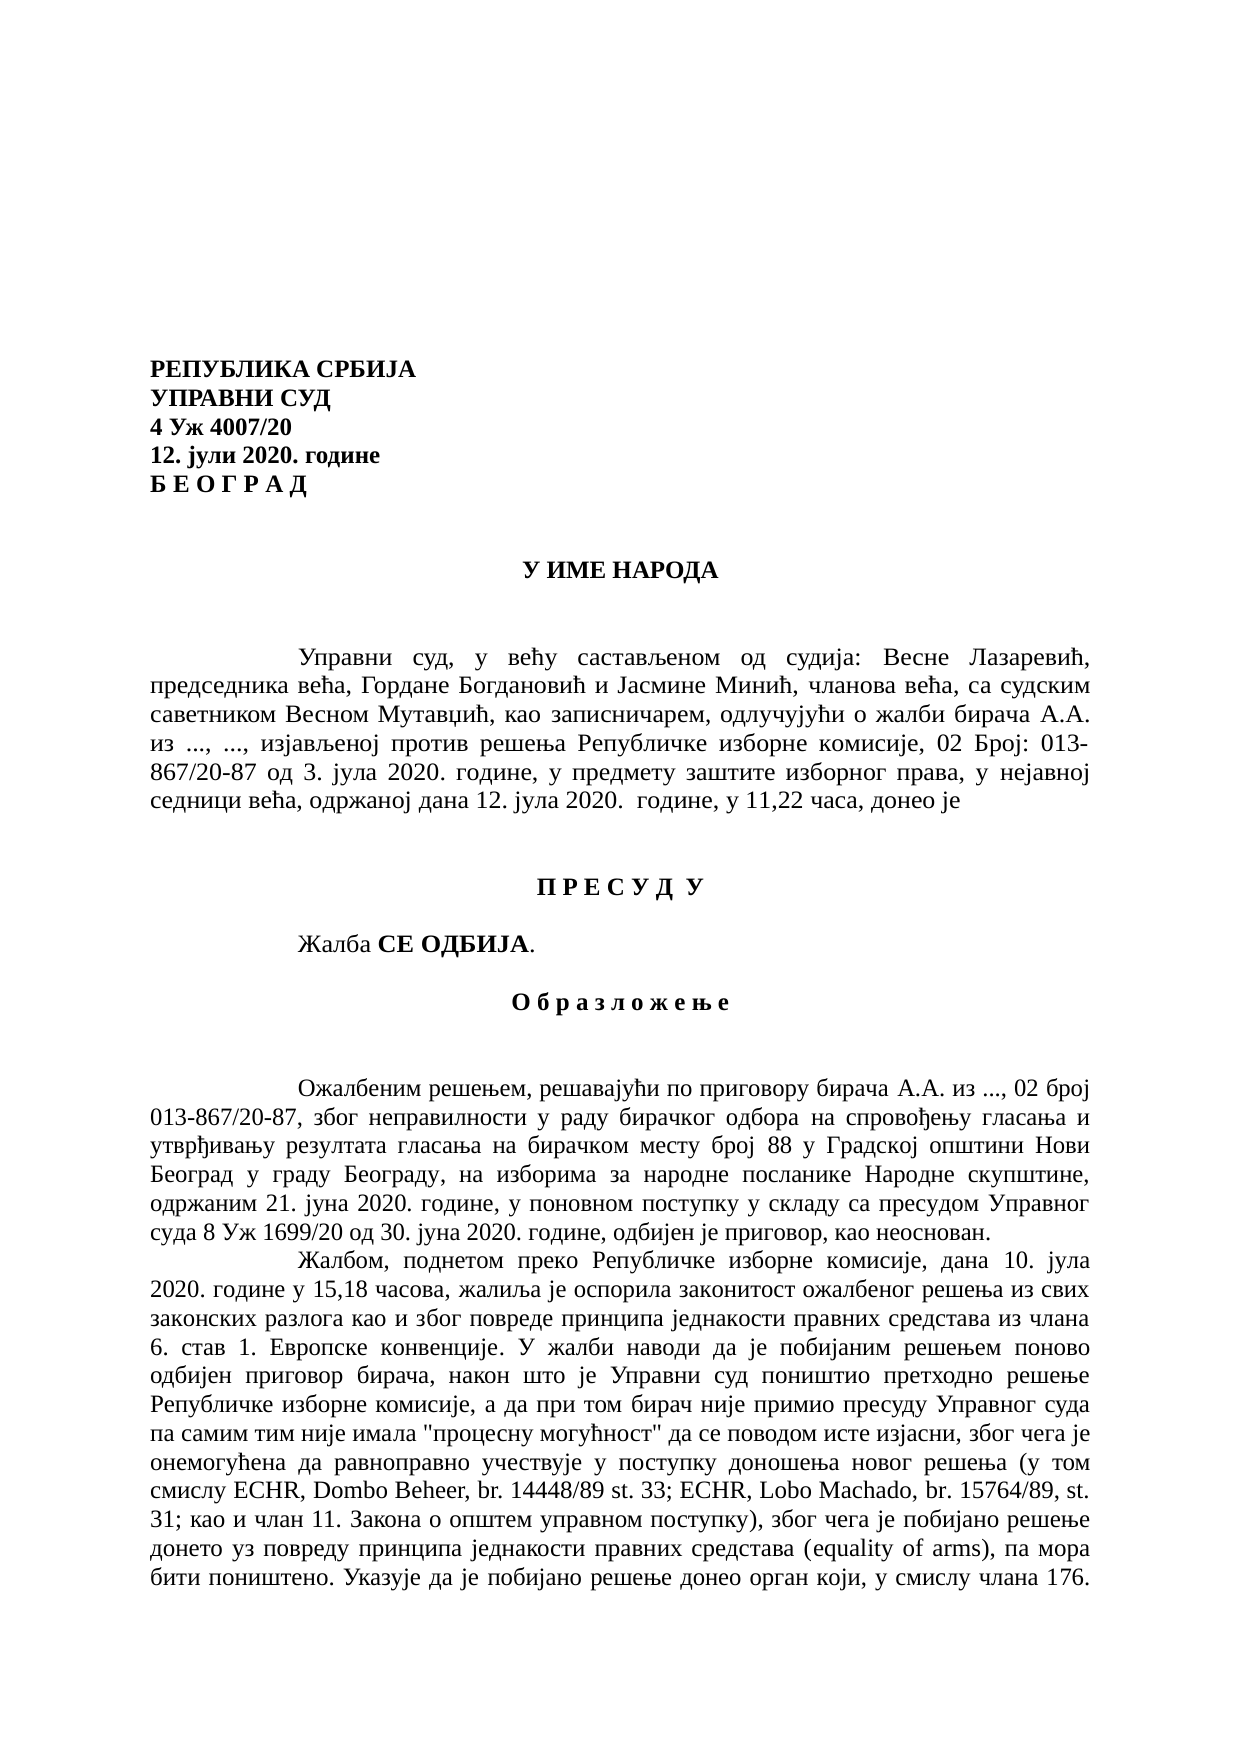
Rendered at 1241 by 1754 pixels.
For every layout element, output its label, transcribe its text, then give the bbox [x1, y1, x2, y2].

text 4 Уж 4007/20 [150, 412, 1090, 440]
text У ИМЕ НАРОДА [150, 555, 1090, 584]
text Ожалбеним решењем, решавајући по приговору бирача А.А. из ..., 02 број 013-867/20-87, због неправилности у раду бирачког одбора на спровођењу гласања и утврђивању резултата гласања на бирачком месту број 88 у Градској општини Нови Београд у граду Београду, на изборима за народне посланике Народне скупштине, одржаним 21. јуна 2020. године, у поновном поступку у складу са пресудом Управног суда 8 Уж 1699/20 од 30. јуна 2020. године, одбијен је приговор, као неоснован. [150, 1073, 1090, 1245]
text Управни суд, у већу састављеном од судија: Весне Лазаревић, председника већа, Гордане Богдановић и Јасмине Минић, чланова већа, са судским саветником Весном Мутавџић, као записничарем, одлучујући о жалби бирача А.А. из ..., ..., изјављеној против решења Републичке изборне комисије, 02 Број: 013-867/20-87 од 3. јула 2020. године, у предмету заштите изборног права, у нејавној седници већа, одржаној дана 12. јула 2020. године, у 11,22 часа, донео је [150, 642, 1090, 814]
text Б Е О Г Р А Д [150, 469, 1090, 498]
text Жалба СЕ ОДБИЈА. [150, 929, 1090, 958]
text Жалбом, поднетом преко Републичке изборне комисије, дана 10. јула 2020. године у 15,18 часова, жалиља је оспорила законитост ожалбеног решења из свих законских разлога као и због повреде принципа једнакости правних средстава из члана 6. став 1. Европске конвенције. У жалби наводи да је побијаним решењем поново одбијен приговор бирача, након што је Управни суд поништио претходно решење Републичке изборне комисије, а да при том бирач није примио пресуду Управног суда па самим тим није имала "процесну могућност" да се поводом исте изјасни, због чега је онемогућена да равноправно учествује у поступку доношења новог решења (у том смислу ECHR, Dombo Beheer, br. 14448/89 st. 33; ECHR, Lobo Machado, br. 15764/89, st. 31; као и члан 11. Закона о општем управном поступку), због чега је побијано решење донето уз повреду принципа једнакости правних средстава (equality of arms), па мора бити поништено. Указује да је побијано решење донео орган који, у смислу члана 176. [150, 1245, 1090, 1590]
text П Р Е С У Д У [150, 872, 1090, 900]
text 12. јули 2020. године [150, 440, 1090, 469]
text О б р а з л о ж е њ е [150, 987, 1090, 1015]
text УПРАВНИ СУД [150, 383, 1090, 412]
text РЕПУБЛИКА СРБИЈА [150, 148, 1090, 383]
